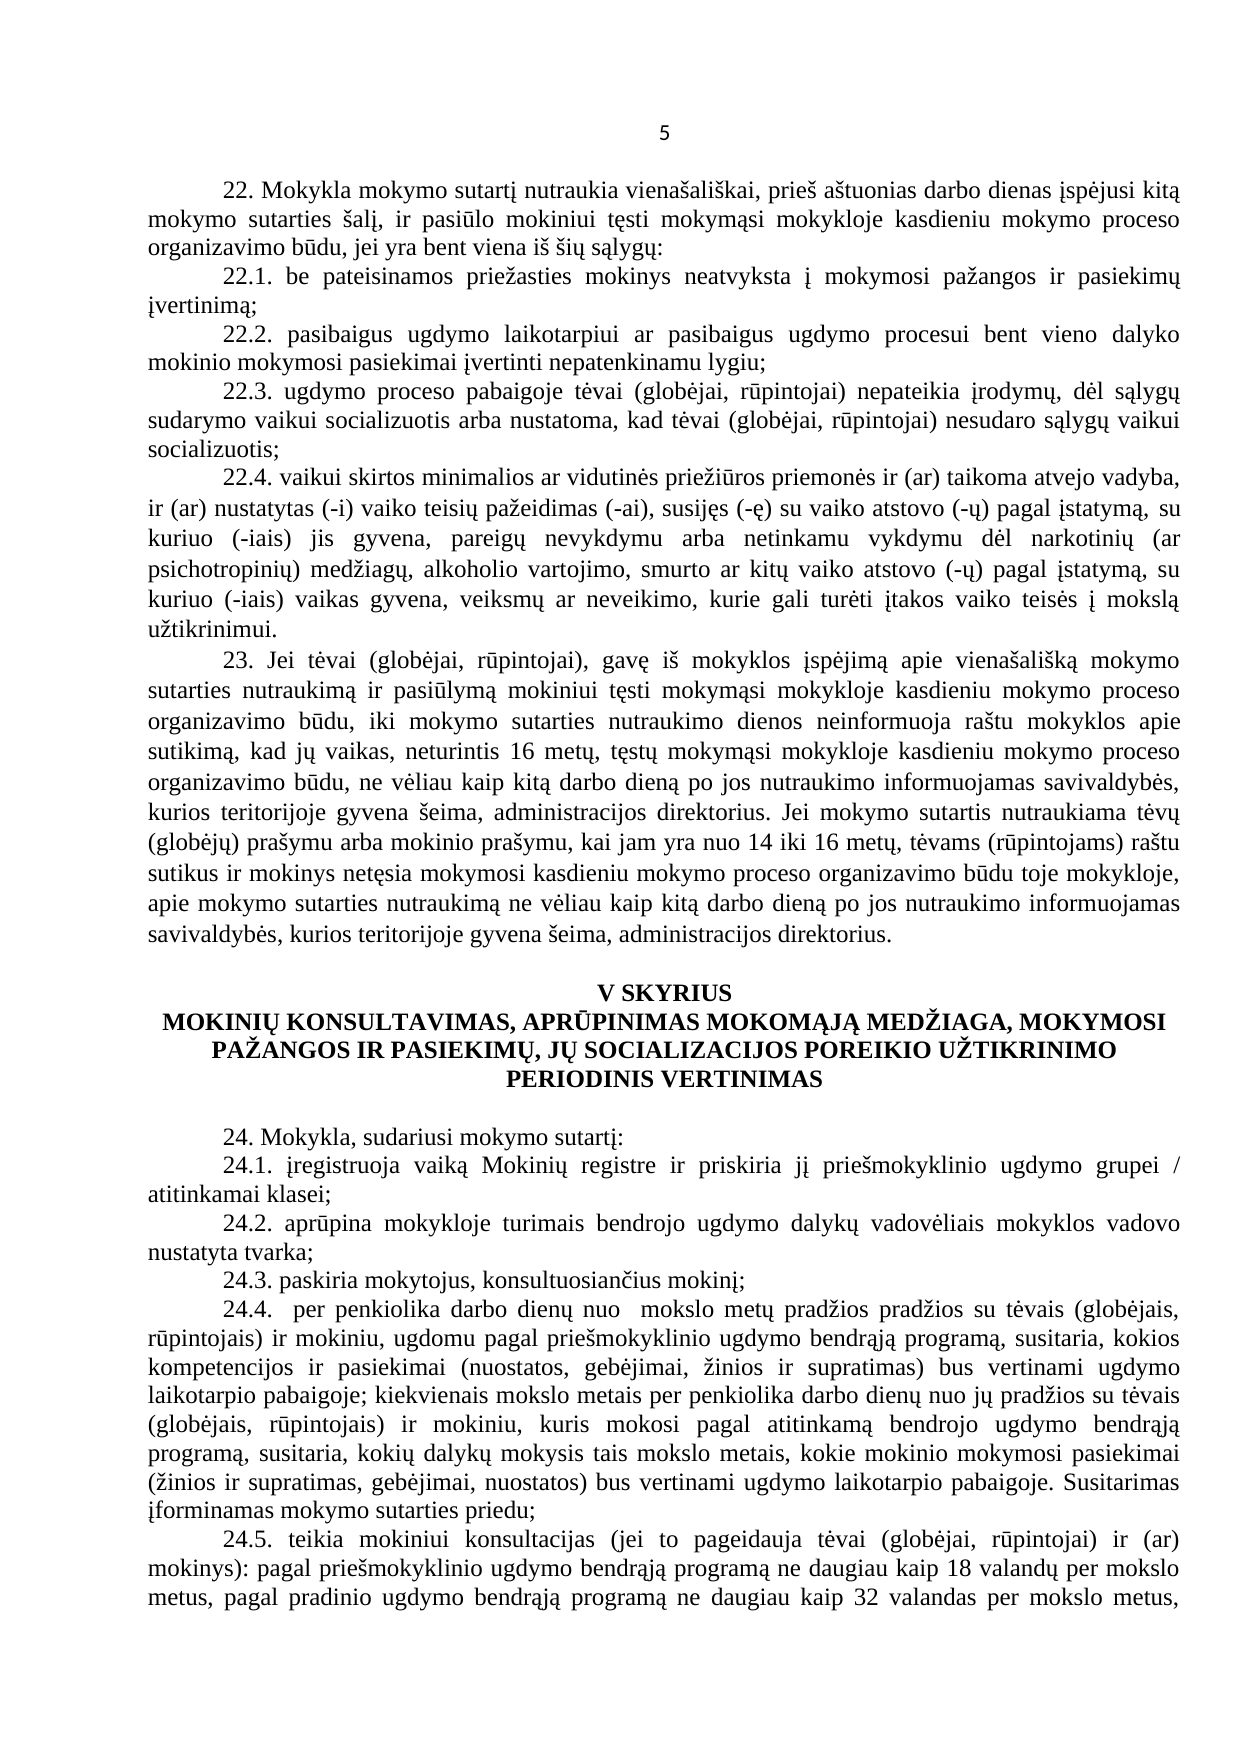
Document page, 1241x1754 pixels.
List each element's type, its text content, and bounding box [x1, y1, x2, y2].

text 24.3. paskiria mokytojus, konsultuosiančius mokinį; [148, 1265, 1181, 1294]
text 23. Jei tėvai (globėjai, rūpintojai), gavę iš mokyklos įspėjimą apie vienašališką mokymo sutarties nutraukimą ir pasiūlymą mokiniui tęsti mokymąsi mokykloje kasdieniu mokymo proceso organizavimo būdu, iki mokymo sutarties nutraukimo dienos neinformuoja raštu mokyklos apie sutikimą, kad jų vaikas, neturintis 16 metų, tęstų mokymąsi mokykloje kasdieniu mokymo proceso organizavimo būdu, ne vėliau kaip kitą darbo dieną po jos nutraukimo informuojamas savivaldybės, kurios teritorijoje gyvena šeima, administracijos direktorius. Jei mokymo sutartis nutraukiama tėvų (globėjų) prašymu arba mokinio prašymu, kai jam yra nuo 14 iki 16 metų, tėvams (rūpintojams) raštu sutikus ir mokinys netęsia mokymosi kasdieniu mokymo proceso organizavimo būdu toje mokykloje, apie mokymo sutarties nutraukimą ne vėliau kaip kitą darbo dieną po jos nutraukimo informuojamas savivaldybės, kurios teritorijoje gyvena šeima, administracijos direktorius. [148, 645, 1181, 947]
text 22.3. ugdymo proceso pabaigoje tėvai (globėjai, rūpintojai) nepateikia įrodymų, dėl sąlygų sudarymo vaikui socializuotis arba nustatoma, kad tėvai (globėjai, rūpintojai) nesudaro sąlygų vaikui socializuotis; [148, 376, 1181, 462]
text 22.2. pasibaigus ugdymo laikotarpiui ar pasibaigus ugdymo procesui bent vieno dalyko mokinio mokymosi pasiekimai įvertinti nepatenkinamu lygiu; [148, 319, 1181, 376]
text V SKYRIUS [148, 978, 1181, 1007]
text MOKINIŲ KONSULTAVIMAS, APRŪPINIMAS MOKOMĄJĄ MEDŽIAGA, MOKYMOSI PAŽANGOS IR PASIEKIMŲ, JŲ SOCIALIZACIJOS POREIKIO UŽTIKRINIMO PERIODINIS VERTINIMAS [148, 1007, 1181, 1093]
text 24.5. teikia mokiniui konsultacijas (jei to pageidauja tėvai (globėjai, rūpintojai) ir (ar) mokinys): pagal priešmokyklinio ugdymo bendrąją programą ne daugiau kaip 18 valandų per mokslo metus, pagal pradinio ugdymo bendrąją programą ne daugiau kaip 32 valandas per mokslo metus, [148, 1524, 1181, 1610]
text 24. Mokykla, sudariusi mokymo sutartį: [148, 1122, 1181, 1150]
text 24.4. per penkiolika darbo dienų nuo mokslo metų pradžios pradžios su tėvais (globėjais, rūpintojais) ir mokiniu, ugdomu pagal priešmokyklinio ugdymo bendrąją programą, susitaria, kokios kompetencijos ir pasiekimai (nuostatos, gebėjimai, žinios ir supratimas) bus vertinami ugdymo laikotarpio pabaigoje; kiekvienais mokslo metais per penkiolika darbo dienų nuo jų pradžios su tėvais (globėjais, rūpintojais) ir mokiniu, kuris mokosi pagal atitinkamą bendrojo ugdymo bendrąją programą, susitaria, kokių dalykų mokysis tais mokslo metais, kokie mokinio mokymosi pasiekimai (žinios ir supratimas, gebėjimai, nuostatos) bus vertinami ugdymo laikotarpio pabaigoje. Susitarimas įforminamas mokymo sutarties priedu; [148, 1294, 1181, 1524]
text 22. Mokykla mokymo sutartį nutraukia vienašališkai, prieš aštuonias darbo dienas įspėjusi kitą mokymo sutarties šalį, ir pasiūlo mokiniui tęsti mokymąsi mokykloje kasdieniu mokymo proceso organizavimo būdu, jei yra bent viena iš šių sąlygų: [148, 175, 1181, 261]
text 24.1. įregistruoja vaiką Mokinių registre ir priskiria jį priešmokyklinio ugdymo grupei / atitinkamai klasei; [148, 1150, 1181, 1208]
text 22.4. vaikui skirtos minimalios ar vidutinės priežiūros priemonės ir (ar) taikoma atvejo vadyba, ir (ar) nustatytas (-i) vaiko teisių pažeidimas (-ai), susijęs (-ę) su vaiko atstovo (-ų) pagal įstatymą, su kuriuo (-iais) jis gyvena, pareigų nevykdymu arba netinkamu vykdymu dėl narkotinių (ar psichotropinių) medžiagų, alkoholio vartojimo, smurto ar kitų vaiko atstovo (-ų) pagal įstatymą, su kuriuo (-iais) vaikas gyvena, veiksmų ar neveikimo, kurie gali turėti įtakos vaiko teisės į mokslą užtikrinimui. [148, 462, 1181, 643]
text 24.2. aprūpina mokykloje turimais bendrojo ugdymo dalykų vadovėliais mokyklos vadovo nustatyta tvarka; [148, 1208, 1181, 1265]
text 22.1. be pateisinamos priežasties mokinys neatvyksta į mokymosi pažangos ir pasiekimų įvertinimą; [148, 261, 1181, 319]
